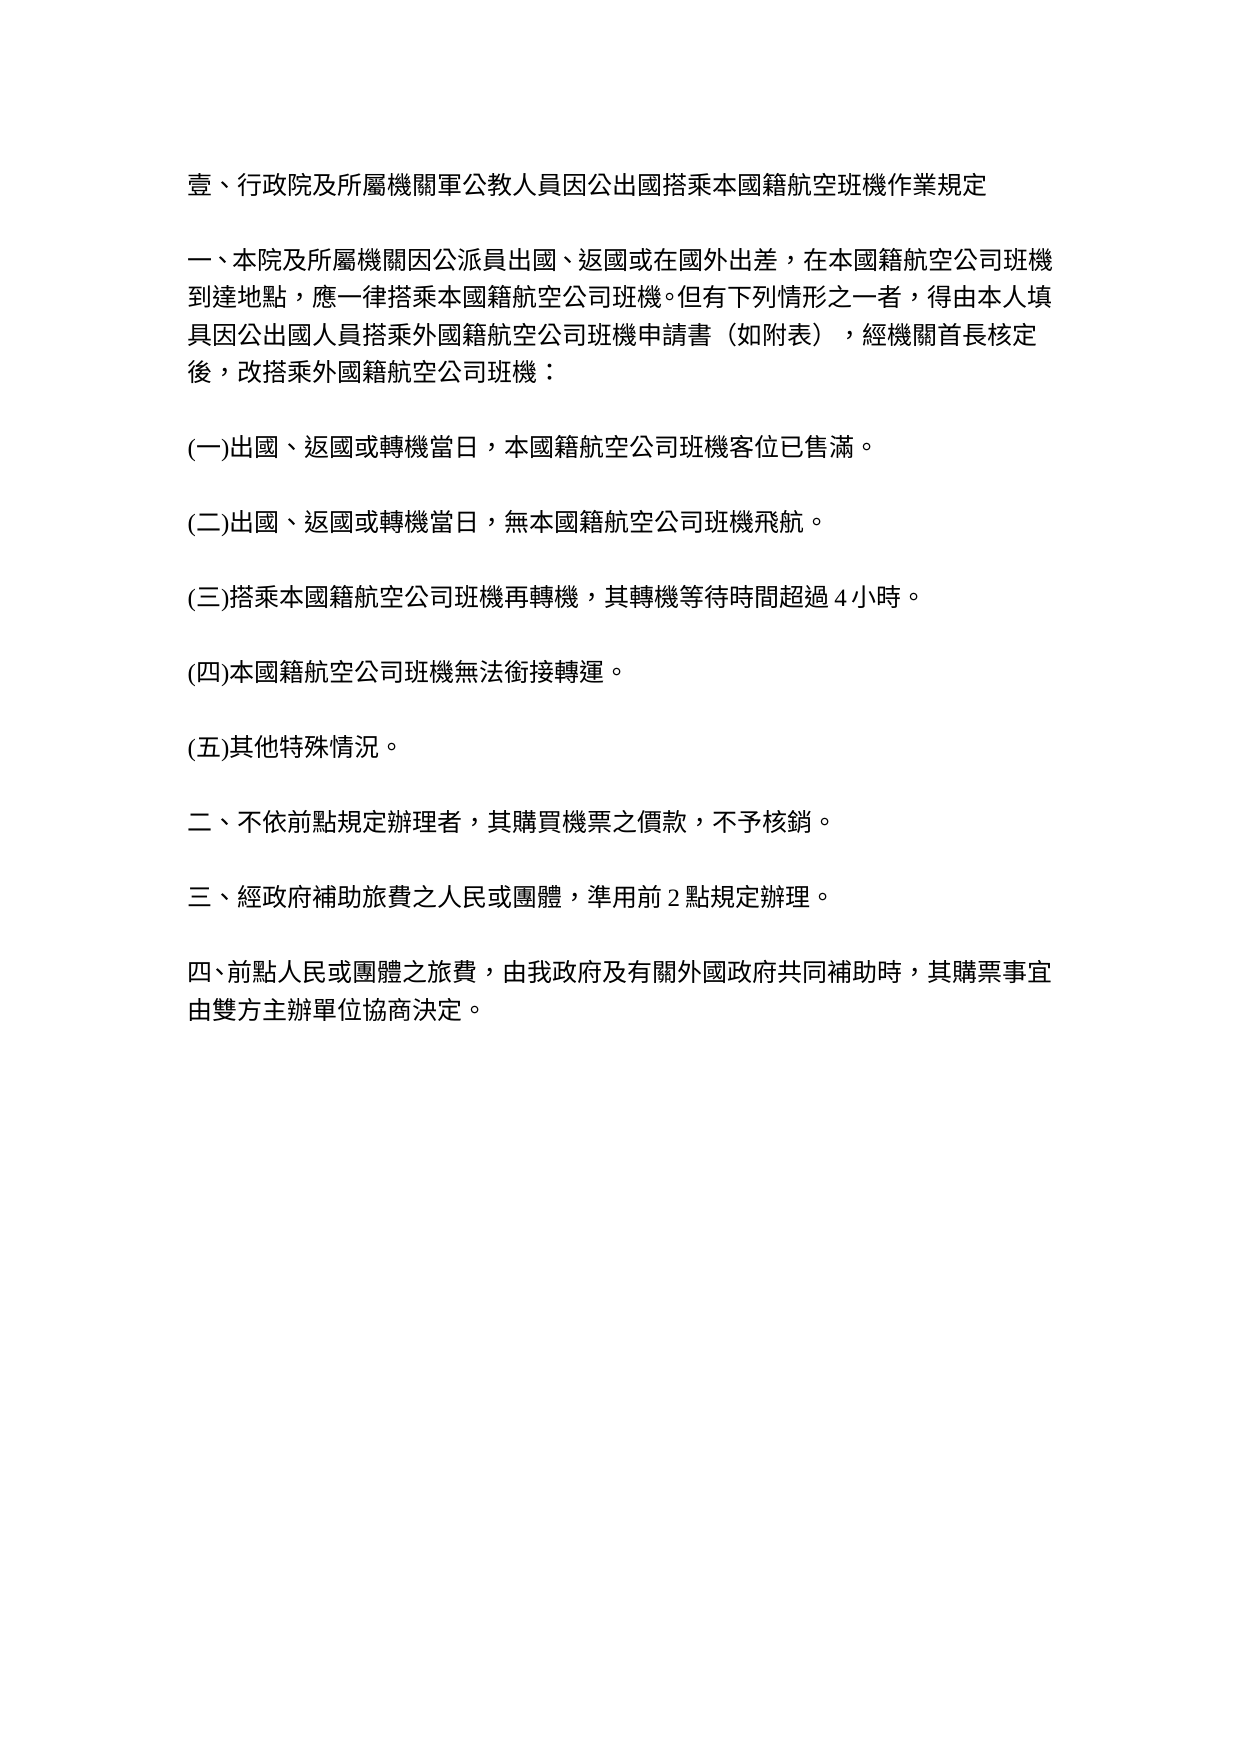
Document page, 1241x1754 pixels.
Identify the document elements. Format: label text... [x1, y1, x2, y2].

text 三、經政府補助旅費之人民或團體，準用前2點規定辦理。 [187, 877, 1053, 914]
text (四)本國籍航空公司班機無法銜接轉運。 [187, 652, 1053, 689]
text 二、不依前點規定辦理者，其購買機票之價款，不予核銷。 [187, 802, 1053, 839]
text 四、前點人民或團體之旅費，由我政府及有關外國政府共同補助時，其購票事宜，由雙方主辦單位協商決定。 [187, 952, 1053, 1027]
text 壹、行政院及所屬機關軍公教人員因公出國搭乘本國籍航空班機作業規定 [187, 164, 1053, 202]
text (二)出國、返國或轉機當日，無本國籍航空公司班機飛航。 [187, 502, 1053, 539]
text 一、本院及所屬機關因公派員出國、返國或在國外出差，在本國籍航空公司班機到達地點，應一律搭乘本國籍航空公司班機。但有下列情形之一者，得由本人填具因公出國人員搭乘外國籍航空公司班機申請書（如附表），經機關首長核定後，改搭乘外國籍航空公司班機： [187, 239, 1053, 389]
text (一)出國、返國或轉機當日，本國籍航空公司班機客位已售滿。 [187, 427, 1053, 464]
text (三)搭乘本國籍航空公司班機再轉機，其轉機等待時間超過4小時。 [187, 577, 1053, 614]
text (五)其他特殊情況。 [187, 727, 1053, 764]
